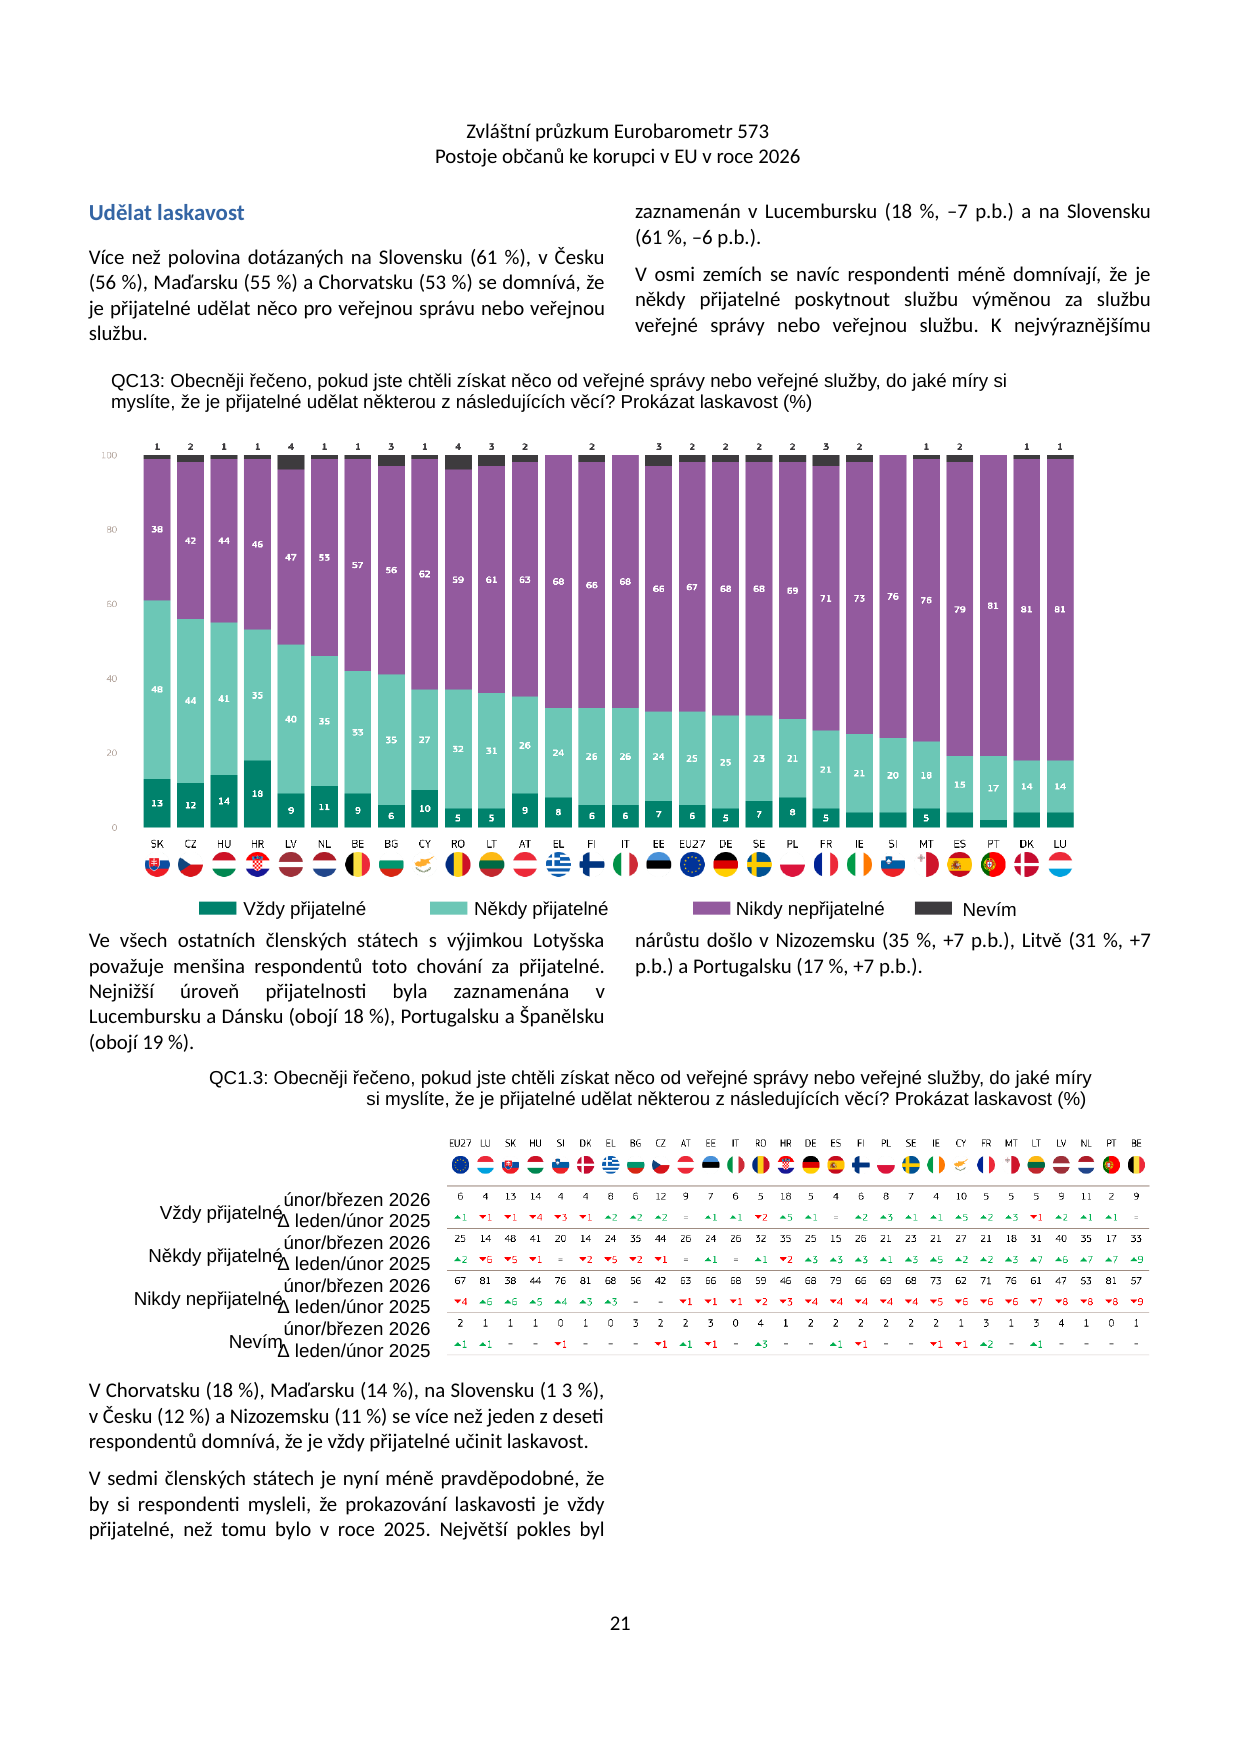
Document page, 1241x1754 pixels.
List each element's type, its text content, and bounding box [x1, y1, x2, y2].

picture [195, 901, 952, 921]
text V osmi zemích se navíc respondenti méně domnívají, že je někdy přijatelné poskytnout službu výměnou za službu veřejné správy nebo veřejnou službu. K nejvýraznějšímu nárůstu došlo v Nizozemsku (35 %, +7 p.b.), Litvě (31 %, +7 p.b.) a Portugalsku (17 %, +7 p.b.). [635, 261, 1152, 978]
text V sedmi členských státech je nyní méně pravděpodobné, že by si respondenti mysleli, že prokazování laskavosti je vždy přijatelné, než tomu bylo v roce 2025. Největší pokles byl [88, 1466, 605, 1542]
text zaznamenán v Lucembursku (18 %, –7 p.b.) a na Slovensku (61 %, –6 p.b.). [635, 198, 1152, 249]
text V Chorvatsku (18 %), Maďarsku (14 %), na Slovensku (1 3 %), v Česku (12 %) a Nizozemsku (11 %) se více než jeden z deseti respondentů domnívá, že je vždy přijatelné učinit laskavost. [88, 1066, 605, 1454]
picture [95, 434, 1085, 880]
picture [447, 1127, 1161, 1372]
text Více než polovina dotázaných na Slovensku (61 %), v Česku (56 %), Maďarsku (55 %) a Chorvatsku (53 %) se domnívá, že je přijatelné udělat něco pro veřejnou správu nebo veřejnou službu. [88, 244, 605, 346]
text Udělat laskavost [88, 198, 605, 226]
text Ve všech ostatních členských státech s výjimkou Lotyšska považuje menšina respondentů toto chování za přijatelné. Nejnižší úroveň přijatelnosti byla zaznamenána v Lucembursku a Dánsku (obojí 18 %), Portugalsku a Španělsku (obojí 19 %). [88, 358, 605, 1054]
